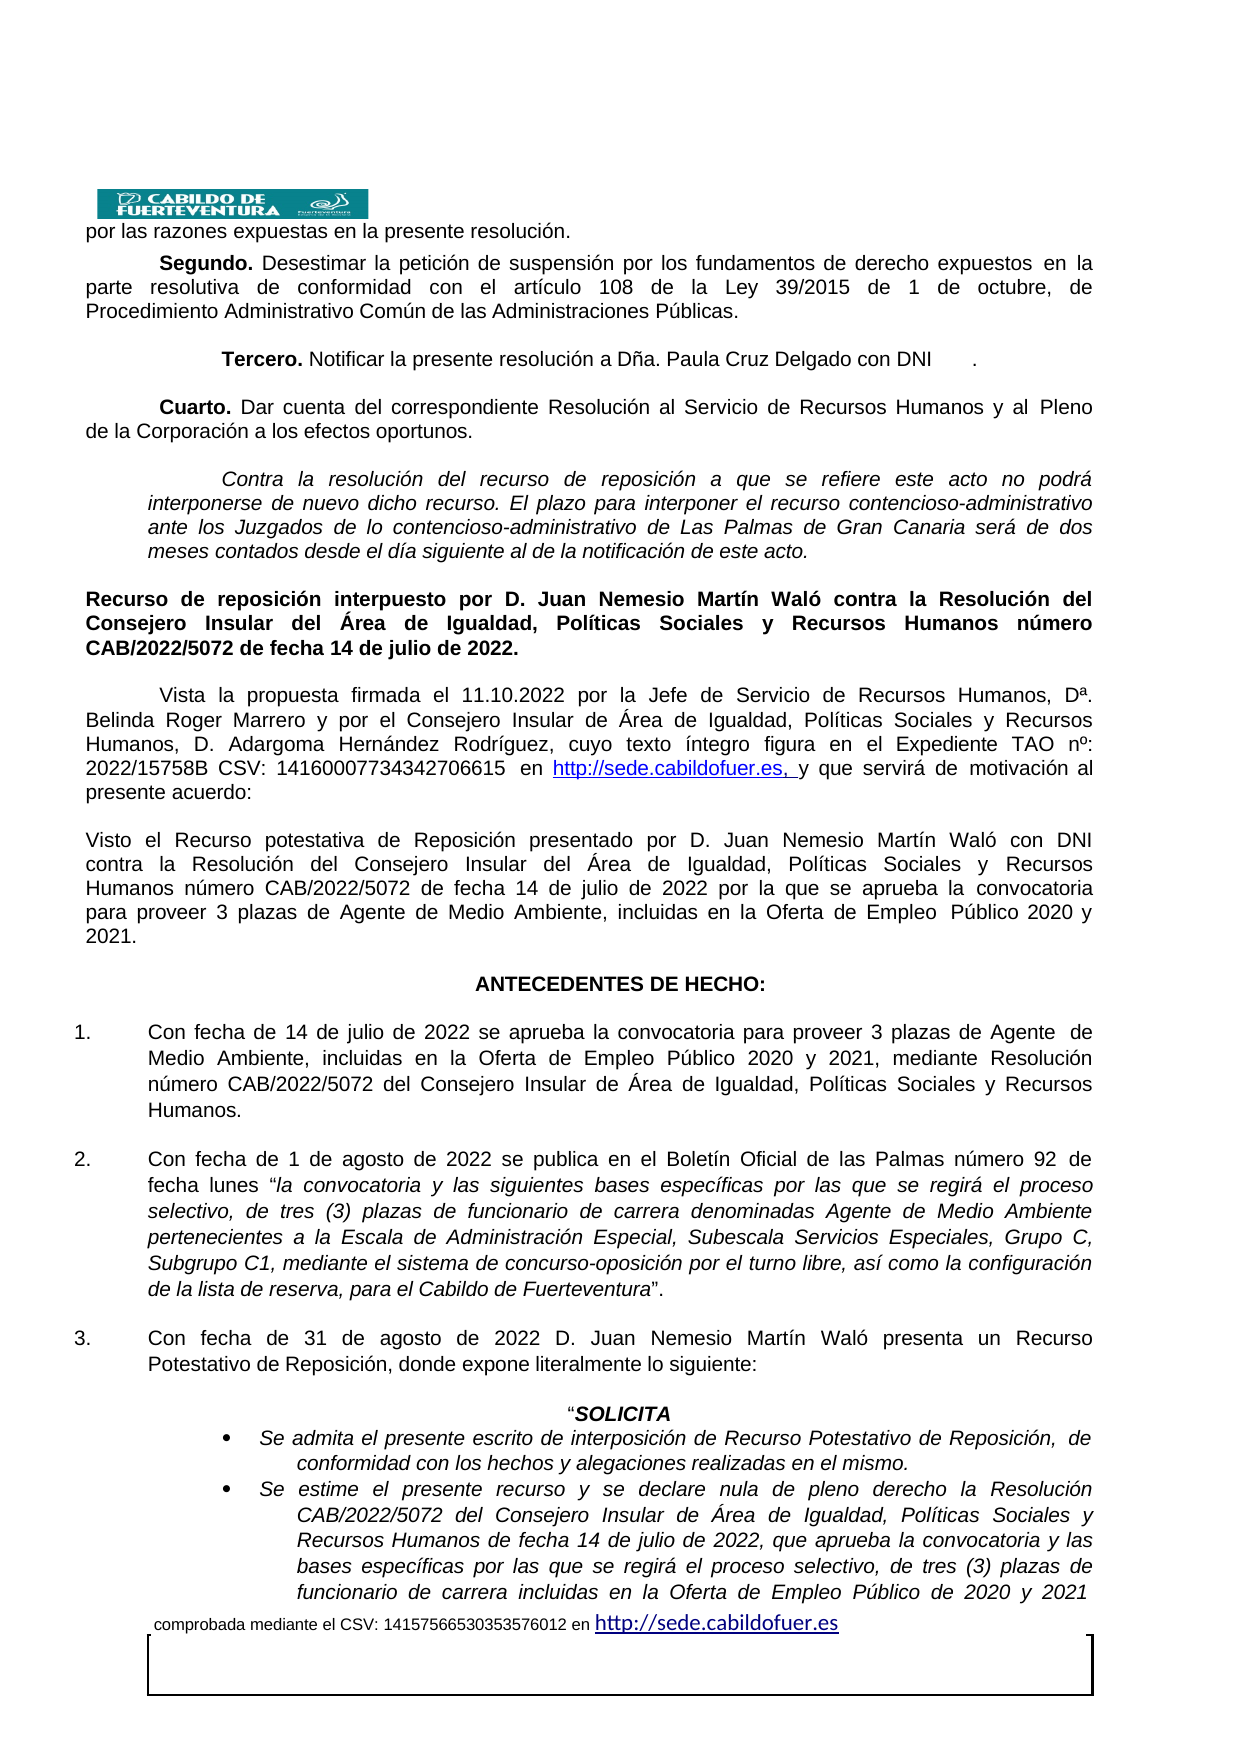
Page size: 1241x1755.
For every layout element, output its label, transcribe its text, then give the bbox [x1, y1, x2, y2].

subtitle ANTECEDENTES DE HECHO: [213, 972, 1027, 996]
text Contra la resolución del recurso de reposición a que se refiere este acto no podrá interponerse de nuevo dicho recurso. El plazo para interponer el recurso contencioso-administrativo ante los Juzgados de lo contencioso-administrativo de Las Palmas de Gran Canaria será de dos meses contados desde el día siguiente al de la notificación de este acto. [148, 467, 1093, 563]
list Con fecha de 31 de agosto de 2022 D. Juan Nemesio Martín Waló presenta un Recurso Potestativo de Reposición, donde expone literalmente lo siguiente: [85, 1326, 1093, 1376]
text por las razones expuestas en la presente resolución. [85, 219, 1093, 243]
subtitle Recurso de reposición interpuesto por D. Juan Nemesio Martín Waló contra la Resolución del Consejero Insular del Área de Igualdad, Políticas Sociales y Recursos Humanos número CAB/2022/5072 de fecha 14 de julio de 2022. [85, 587, 1093, 659]
subtitle “SOLICITA [213, 1402, 1027, 1426]
list Se estime el presente recurso y se declare nula de pleno derecho la Resolución CAB/2022/5072 del Consejero Insular de Área de Igualdad, Políticas Sociales y Recursos Humanos de fecha 14 de julio de 2022, que aprueba la convocatoria y las bases específicas por las que se regirá el proceso selectivo, de tres (3) plazas de funcionario de carrera incluidas en la Oferta de Empleo Público de 2020 y 2021 [223, 1477, 1093, 1604]
text Vista la propuesta firmada el 11.10.2022 por la Jefe de Servicio de Recursos Humanos, Dª. Belinda Roger Marrero y por el Consejero Insular de Área de Igualdad, Políticas Sociales y Recursos Humanos, D. Adargoma Hernández Rodríguez, cuyo texto íntegro figura en el Expediente TAO nº: 2022/15758B CSV: 14160007734342706615 en http://sede.cabildofuer.es, y que servirá de motivación al presente acuerdo: [85, 683, 1093, 804]
list Se admita el presente escrito de interposición de Recurso Potestativo de Reposición, de conformidad con los hechos y alegaciones realizadas en el mismo. [223, 1426, 1093, 1475]
text Cuarto. Dar cuenta del correspondiente Resolución al Servicio de Recursos Humanos y al Pleno de la Corporación a los efectos oportunos. [85, 395, 1093, 443]
text Segundo. Desestimar la petición de suspensión por los fundamentos de derecho expuestos en la parte resolutiva de conformidad con el artículo 108 de la Ley 39/2015 de 1 de octubre, de Procedimiento Administrativo Común de las Administraciones Públicas. [85, 251, 1093, 323]
list Con fecha de 14 de julio de 2022 se aprueba la convocatoria para proveer 3 plazas de Agente de Medio Ambiente, incluidas en la Oferta de Empleo Público 2020 y 2021, mediante Resolución número CAB/2022/5072 del Consejero Insular de Área de Igualdad, Políticas Sociales y Recursos Humanos. [85, 1020, 1093, 1121]
picture [97, 189, 369, 219]
text Visto el Recurso potestativa de Reposición presentado por D. Juan Nemesio Martín Waló con DNI contra la Resolución del Consejero Insular del Área de Igualdad, Políticas Sociales y Recursos Humanos número CAB/2022/5072 de fecha 14 de julio de 2022 por la que se aprueba la convocatoria para proveer 3 plazas de Agente de Medio Ambiente, incluidas en la Oferta de Empleo Público 2020 y 2021. [85, 828, 1093, 948]
text Tercero. Notificar la presente resolución a Dña. Paula Cruz Delgado con DNI . [221, 347, 1107, 371]
list Con fecha de 1 de agosto de 2022 se publica en el Boletín Oficial de las Palmas número 92 de fecha lunes “la convocatoria y las siguientes bases específicas por las que se regirá el proceso selectivo, de tres (3) plazas de funcionario de carrera denominadas Agente de Medio Ambiente pertenecientes a la Escala de Administración Especial, Subescala Servicios Especiales, Grupo C, Subgrupo C1, mediante el sistema de concurso-oposición por el turno libre, así como la configuración de la lista de reserva, para el Cabildo de Fuerteventura”. [85, 1147, 1093, 1300]
